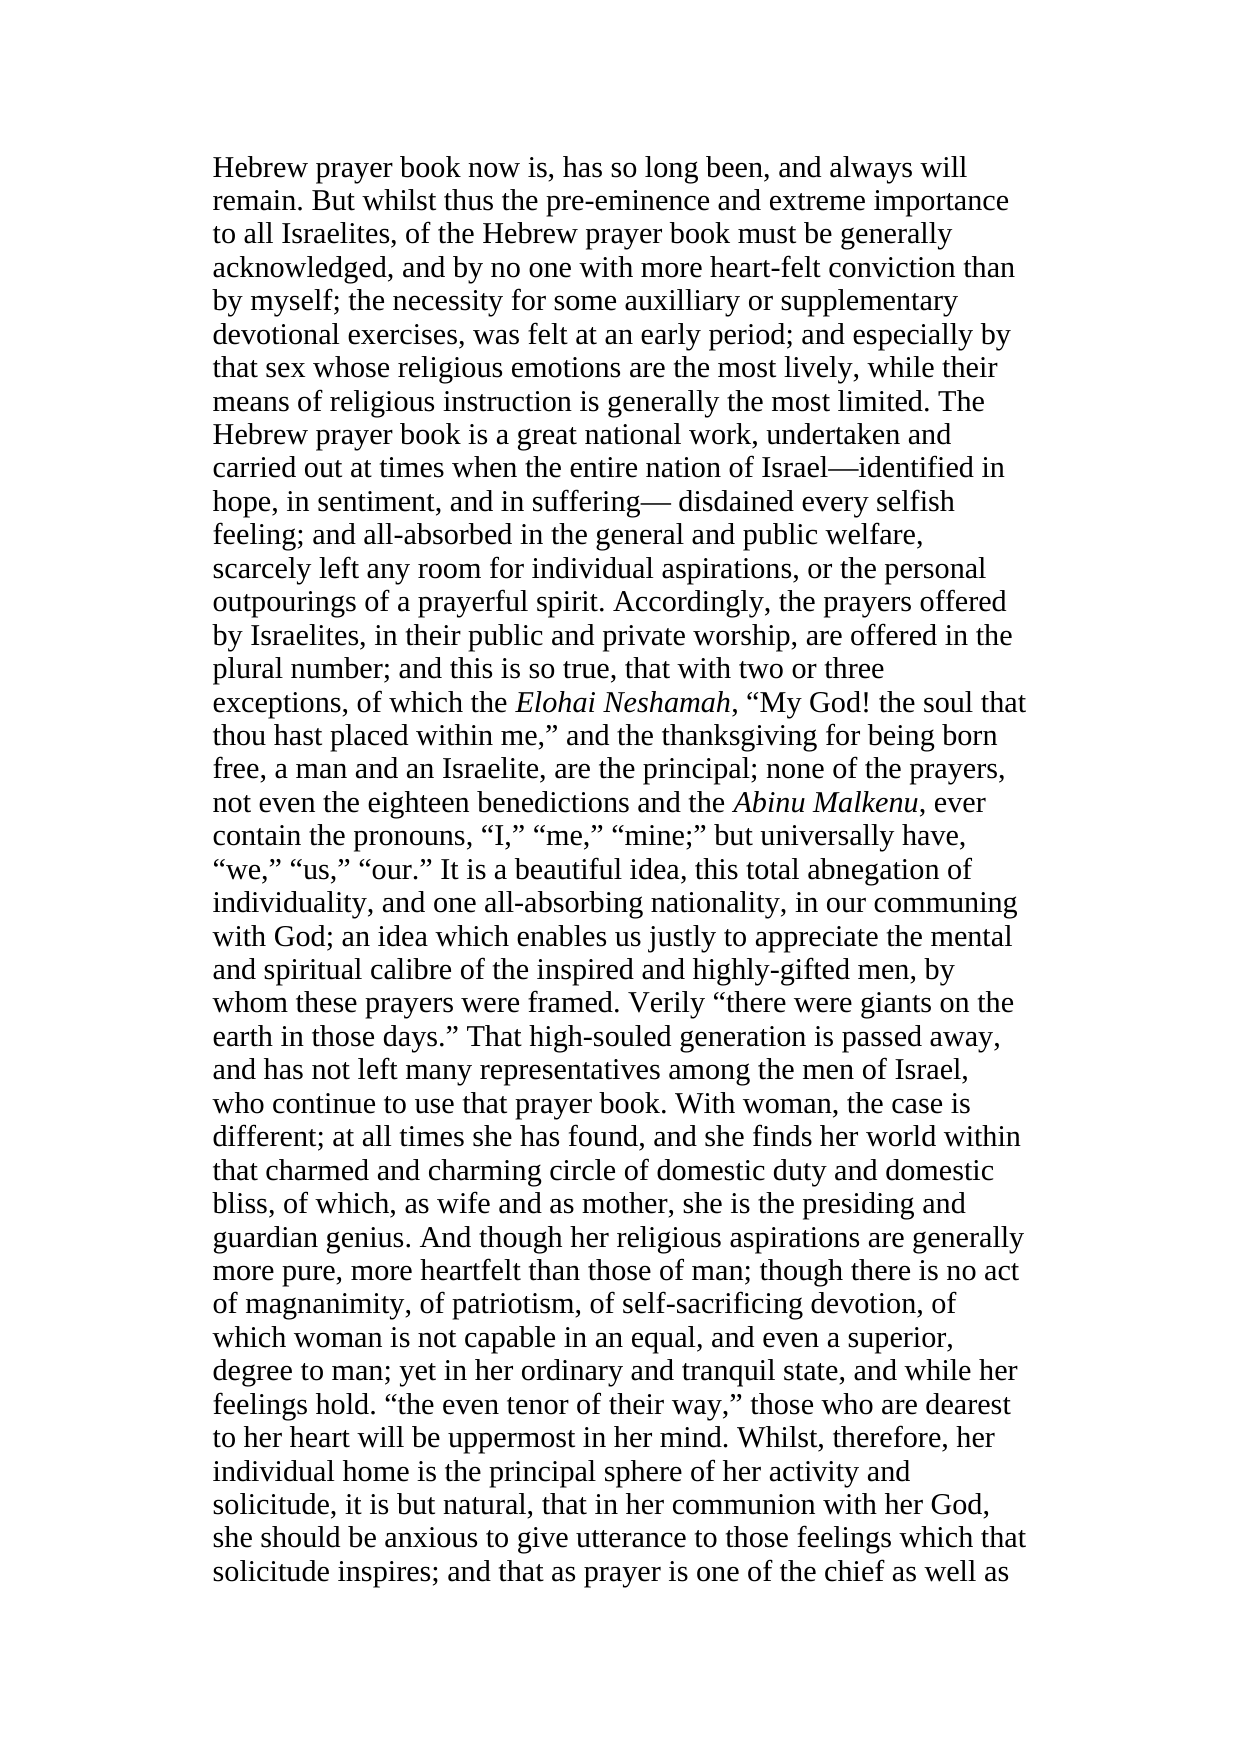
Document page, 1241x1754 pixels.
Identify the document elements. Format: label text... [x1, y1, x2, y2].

text Hebrew prayer book now is, has so long been, and always will remain. But whilst thus the pre-eminence and extreme importance to all Israelites, of the Hebrew prayer book must be generally acknowledged, and by no one with more heart-felt conviction than by myself; the necessity for some auxilliary or supplementary devotional exercises, was felt at an early period; and especially by that sex whose religious emotions are the most lively, while their means of religious instruction is generally the most limited. The Hebrew prayer book is a great national work, undertaken and carried out at times when the entire nation of Israel—identified in hope, in sentiment, and in suffering— disdained every selfish feeling; and all-absorbed in the general and public welfare, scarcely left any room for individual aspirations, or the personal outpourings of a prayerful spirit. Accordingly, the prayers offered by Israelites, in their public and private worship, are offered in the plural number; and this is so true, that with two or three exceptions, of which the Elohai Neshamah, “My God! the soul that thou hast placed within me,” and the thanksgiving for being born free, a man and an Israelite, are the principal; none of the prayers, not even the eighteen benedictions and the Abinu Malkenu, ever contain the pronouns, “I,” “me,” “mine;” but universally have, “we,” “us,” “our.” It is a beautiful idea, this total abnegation of individuality, and one all-absorbing nationality, in our communing with God; an idea which enables us justly to appreciate the mental and spiritual calibre of the inspired and highly-gifted men, by whom these prayers were framed. Verily “there were giants on the earth in those days.” That high-souled generation is passed away, and has not left many representatives among the men of Israel, who continue to use that prayer book. With woman, the case is different; at all times she has found, and she finds her world within that charmed and charming circle of domestic duty and domestic bliss, of which, as wife and as mother, she is the presiding and guardian genius. And though her religious aspirations are generally more pure, more heartfelt than those of man; though there is no act of magnanimity, of patriotism, of self-sacrificing devotion, of which woman is not capable in an equal, and even a superior, degree to man; yet in her ordinary and tranquil state, and while her feelings hold. “the even tenor of their way,” those who are dearest to her heart will be uppermost in her mind. Whilst, therefore, her individual home is the principal sphere of her activity and solicitude, it is but natural, that in her communion with her God, she should be anxious to give utterance to those feelings which that solicitude inspires; and that as prayer is one of the chief as well as [212, 150, 1028, 1588]
